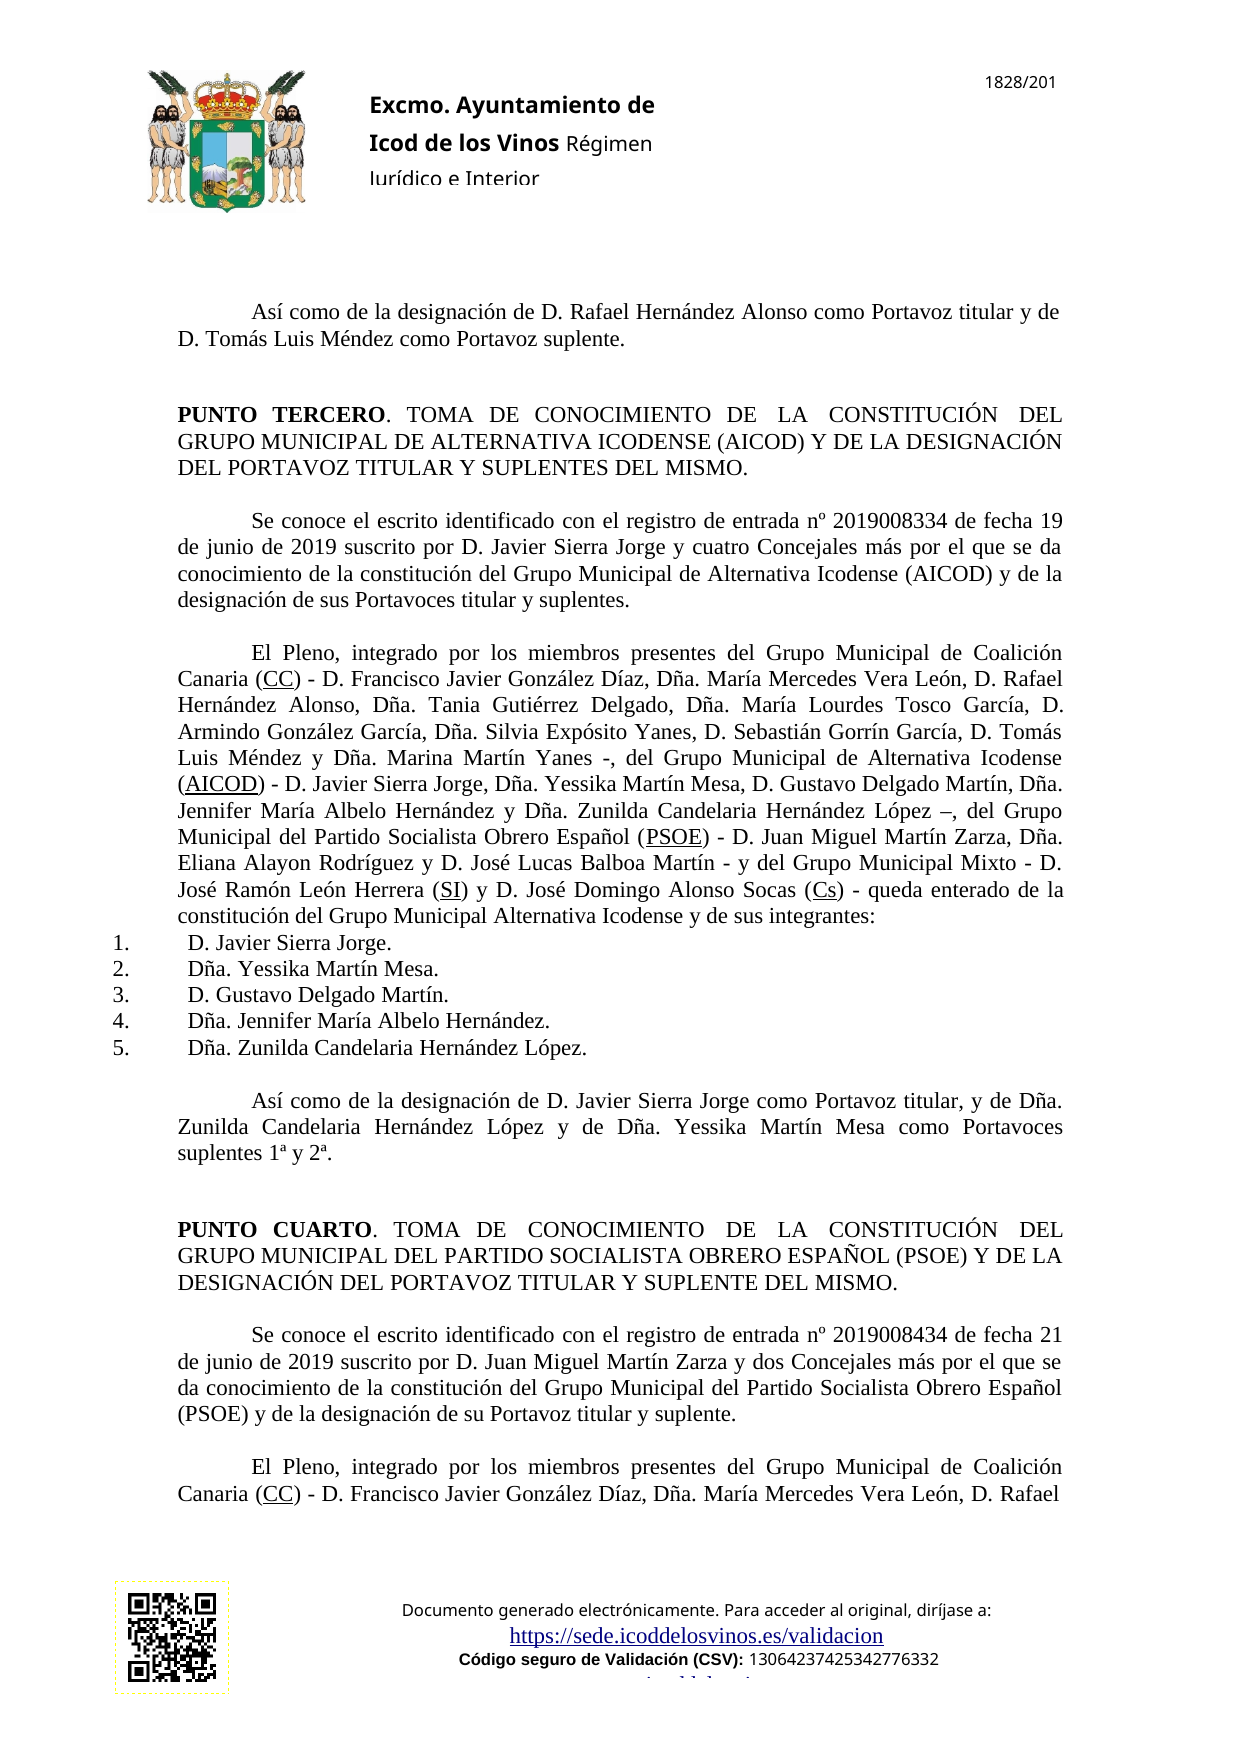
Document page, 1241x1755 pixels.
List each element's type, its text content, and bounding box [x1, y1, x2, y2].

picture [147, 70, 306, 213]
text D. Tomás Luis Méndez como Portavoz suplente. [177, 325, 1197, 351]
list Dña. Jennifer María Albelo Hernández. [112, 1008, 1197, 1034]
text Así como de la designación de D. Rafael Hernández Alonso como Portavoz titular y de [251, 298, 1197, 325]
picture [128, 1593, 216, 1682]
text El Pleno, integrado por los miembros presentes del Grupo Municipal de Coalición Canaria (CC) - D. Francisco Javier González Díaz, Dña. María Mercedes Vera León, D. Rafael Hernández Alonso, Dña. Tania Gutiérrez Delgado, Dña. María Lourdes Tosco García, D. Armindo González García, Dña. Silvia Expósito Yanes, D. Sebastián Gorrín García, D. Tomás Luis Méndez y Dña. Marina Martín Yanes -, del Grupo Municipal de Alternativa Icodense (AICOD) - D. Javier Sierra Jorge, Dña. Yessika Martín Mesa, D. Gustavo Delgado Martín, Dña. Jennifer María Albelo Hernández y Dña. Zunilda Candelaria Hernández López –, del Grupo Municipal del Partido Socialista Obrero Español (PSOE) - D. Juan Miguel Martín Zarza, Dña. Eliana Alayon Rodríguez y D. José Lucas Balboa Martín - y del Grupo Municipal Mixto - D. José Ramón León Herrera (SI) y D. José Domingo Alonso Socas (Cs) - queda enterado de la constitución del Grupo Municipal Alternativa Icodense y de sus integrantes: [177, 639, 1064, 928]
list Dña. Yessika Martín Mesa. [112, 955, 1197, 981]
text Se conoce el escrito identificado con el registro de entrada nº 2019008334 de fecha 19 de junio de 2019 suscrito por D. Javier Sierra Jorge y cuatro Concejales más por el que se da conocimiento de la constitución del Grupo Municipal de Alternativa Icodense (AICOD) y de la designación de sus Portavoces titular y suplentes. [177, 507, 1064, 612]
list Dña. Zunilda Candelaria Hernández López. [112, 1034, 1197, 1060]
text Así como de la designación de D. Javier Sierra Jorge como Portavoz titular, y de Dña. Zunilda Candelaria Hernández López y de Dña. Yessika Martín Mesa como Portavoces suplentes 1ª y 2ª. [177, 1087, 1064, 1166]
text PUNTO CUARTO. TOMA DE CONOCIMIENTO DE LA CONSTITUCIÓN DEL GRUPO MUNICIPAL DEL PARTIDO SOCIALISTA OBRERO ESPAÑOL (PSOE) Y DE LA DESIGNACIÓN DEL PORTAVOZ TITULAR Y SUPLENTE DEL MISMO. [177, 1216, 1064, 1295]
list D. Gustavo Delgado Martín. [112, 981, 1197, 1008]
text PUNTO TERCERO. TOMA DE CONOCIMIENTO DE LA CONSTITUCIÓN DEL GRUPO MUNICIPAL DE ALTERNATIVA ICODENSE (AICOD) Y DE LA DESIGNACIÓN DEL PORTAVOZ TITULAR Y SUPLENTES DEL MISMO. [177, 401, 1064, 481]
text Se conoce el escrito identificado con el registro de entrada nº 2019008434 de fecha 21 de junio de 2019 suscrito por D. Juan Miguel Martín Zarza y dos Concejales más por el que se da conocimiento de la constitución del Grupo Municipal del Partido Socialista Obrero Español (PSOE) y de la designación de su Portavoz titular y suplente. [177, 1321, 1064, 1427]
text El Pleno, integrado por los miembros presentes del Grupo Municipal de Coalición Canaria (CC) - D. Francisco Javier González Díaz, Dña. María Mercedes Vera León, D. Rafael [177, 1453, 1063, 1506]
list D. Javier Sierra Jorge. [112, 928, 1197, 955]
